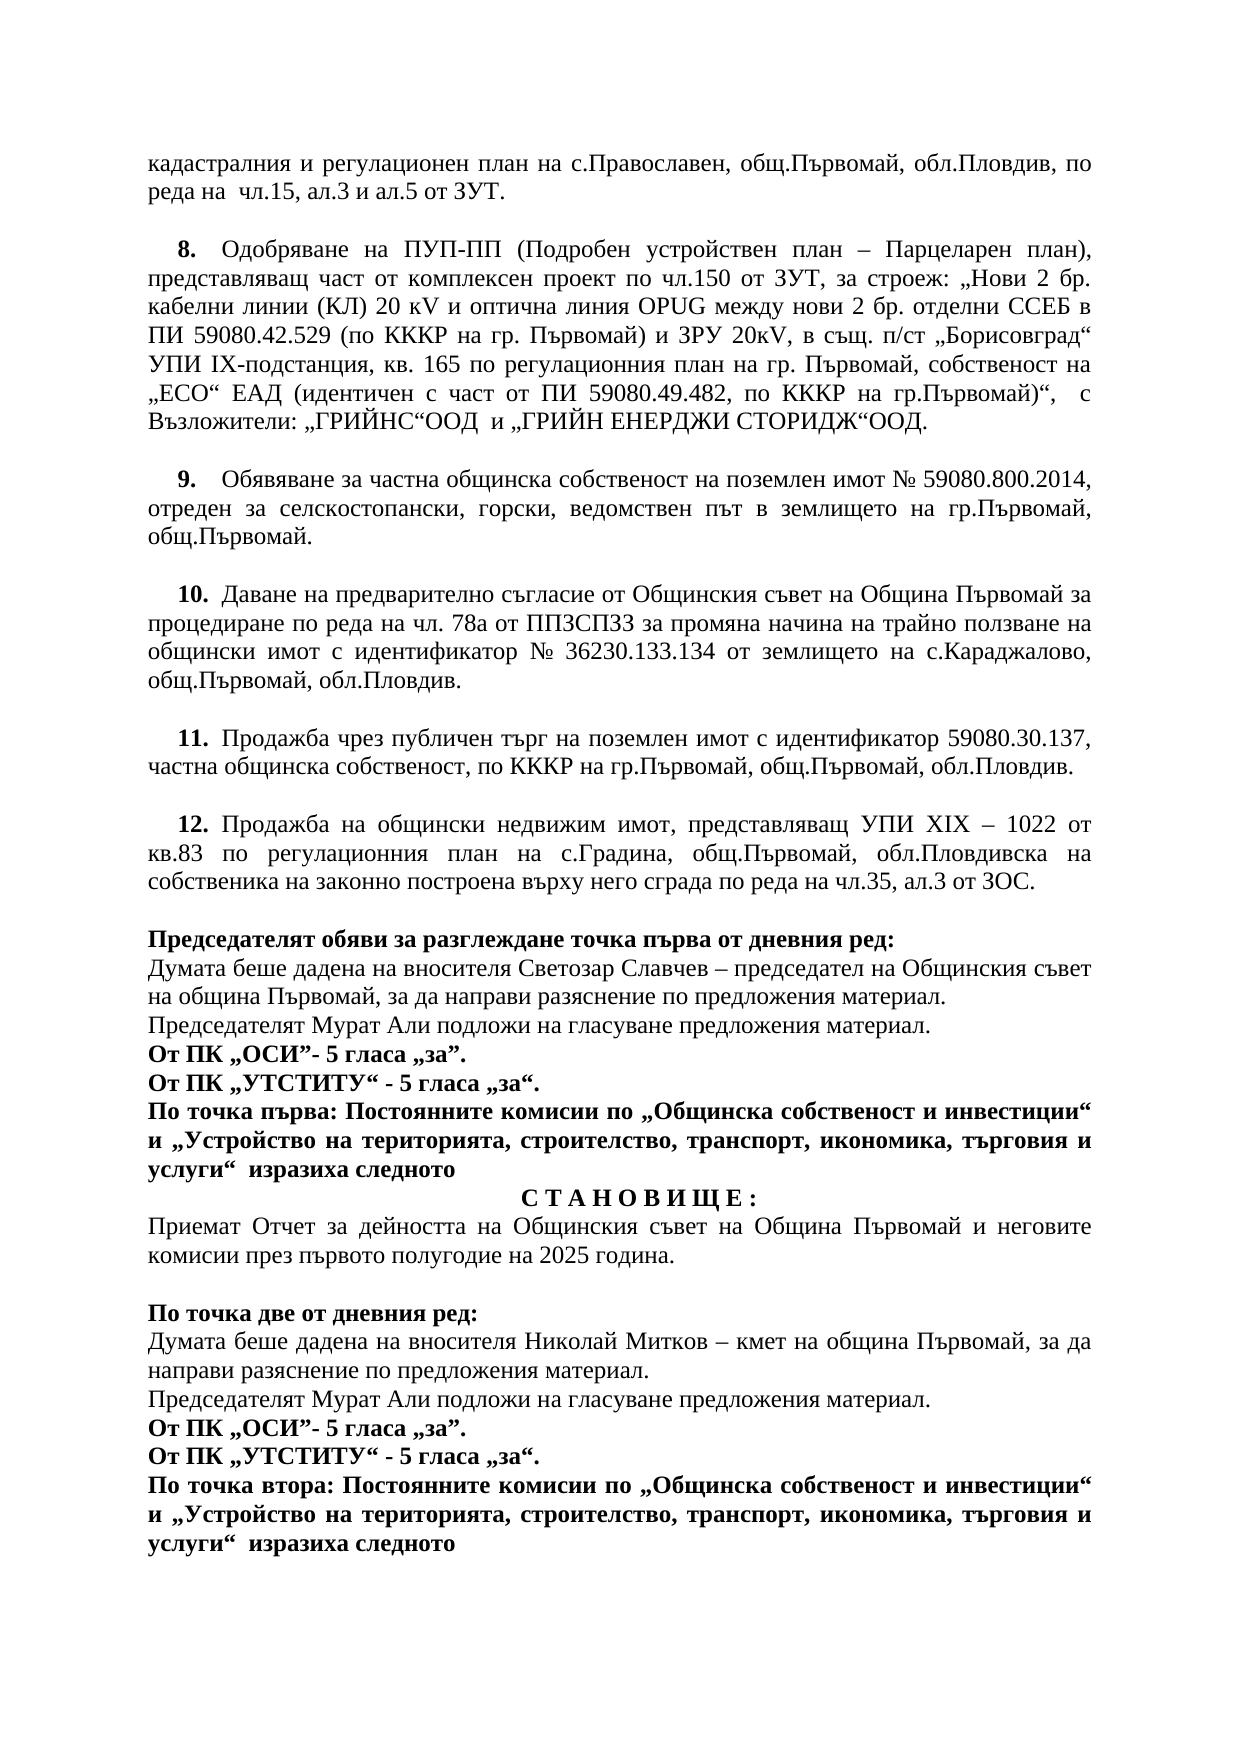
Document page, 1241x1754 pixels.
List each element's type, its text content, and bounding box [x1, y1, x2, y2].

text С Т А Н О В И Щ Е : [148, 1183, 1093, 1211]
text Председателят обяви за разглеждане точка първа от дневния ред: [148, 924, 1093, 953]
text От ПК „УТСТИТУ“ - 5 гласа „за“. [148, 1068, 1093, 1096]
list Продажба чрез публичен търг на поземлен имот с идентификатор 59080.30.137, частна общинска собственост, по КККР на гр.Първомай, общ.Първомай, обл.Пловдив. [148, 723, 1093, 780]
text Думата беше дадена на вносителя Светозар Славчев – председател на Общинския съвет на община Първомай, за да направи разяснение по предложения материал. [148, 953, 1093, 1010]
text От ПК „УТСТИТУ“ - 5 гласа „за“. [148, 1441, 1093, 1470]
text Председателят Мурат Али подложи на гласуване предложения материал. [148, 1010, 1093, 1039]
text Думата беше дадена на вносителя Николай Митков – кмет на община Първомай, за да направи разяснение по предложения материал. [148, 1326, 1093, 1384]
text По точка две от дневния ред: [148, 1298, 1093, 1326]
text По точка първа: Постоянните комисии по „Общинска собственост и инвестиции“ и „Устройство на територията, строителство, транспорт, икономика, търговия и услуги“ изразиха следното [148, 1096, 1093, 1183]
list Обявяване за частна общинска собственост на поземлен имот № 59080.800.2014, отреден за селскостопански, горски, ведомствен път в землището на гр.Първомай, общ.Първомай. [148, 464, 1093, 550]
text Приемат Отчет за дейността на Общинския съвет на Община Първомай и неговите комисии през първото полугодие на 2025 година. [148, 1211, 1093, 1269]
list Продажба на общински недвижим имот, представляващ УПИ XIX – 1022 от кв.83 по регулационния план на с.Градина, общ.Първомай, обл.Пловдивска на собственика на законно построена върху него сграда по реда на чл.35, ал.3 от ЗОС. [148, 809, 1093, 895]
list кадастралния и регулационен план на с.Православен, общ.Първомай, обл.Пловдив, по реда на чл.15, ал.3 и ал.5 от ЗУТ. [148, 148, 1093, 205]
list Одобряване на ПУП-ПП (Подробен устройствен план – Парцеларен план), представляващ част от комплексен проект по чл.150 от ЗУТ, за строеж: „Нови 2 бр. кабелни линии (КЛ) 20 кV и оптична линия OPUG между нови 2 бр. отделни ССЕБ в ПИ 59080.42.529 (по КККР на гр. Първомай) и ЗРУ 20кV, в същ. п/ст „Борисовград“ УПИ ІХ-подстанция, кв. 165 по регулационния план на гр. Първомай, собственост на „ЕСО“ ЕАД (идентичен с част от ПИ 59080.49.482, по КККР на гр.Първомай)“, с Възложители: „ГРИЙНС“ООД и „ГРИЙН ЕНЕРДЖИ СТОРИДЖ“ООД. [148, 234, 1093, 435]
text От ПК „ОСИ”- 5 гласа „за”. [148, 1413, 1093, 1441]
text От ПК „ОСИ”- 5 гласа „за”. [148, 1039, 1093, 1068]
text Председателят Мурат Али подложи на гласуване предложения материал. [148, 1384, 1093, 1413]
text По точка втора: Постоянните комисии по „Общинска собственост и инвестиции“ и „Устройство на територията, строителство, транспорт, икономика, търговия и услуги“ изразиха следното [148, 1470, 1093, 1556]
list Даване на предварително съгласие от Общинския съвет на Община Първомай за процедиране по реда на чл. 78а от ППЗСПЗЗ за промяна начина на трайно ползване на общински имот с идентификатор № 36230.133.134 от землището на с.Караджалово, общ.Първомай, обл.Пловдив. [148, 579, 1093, 694]
